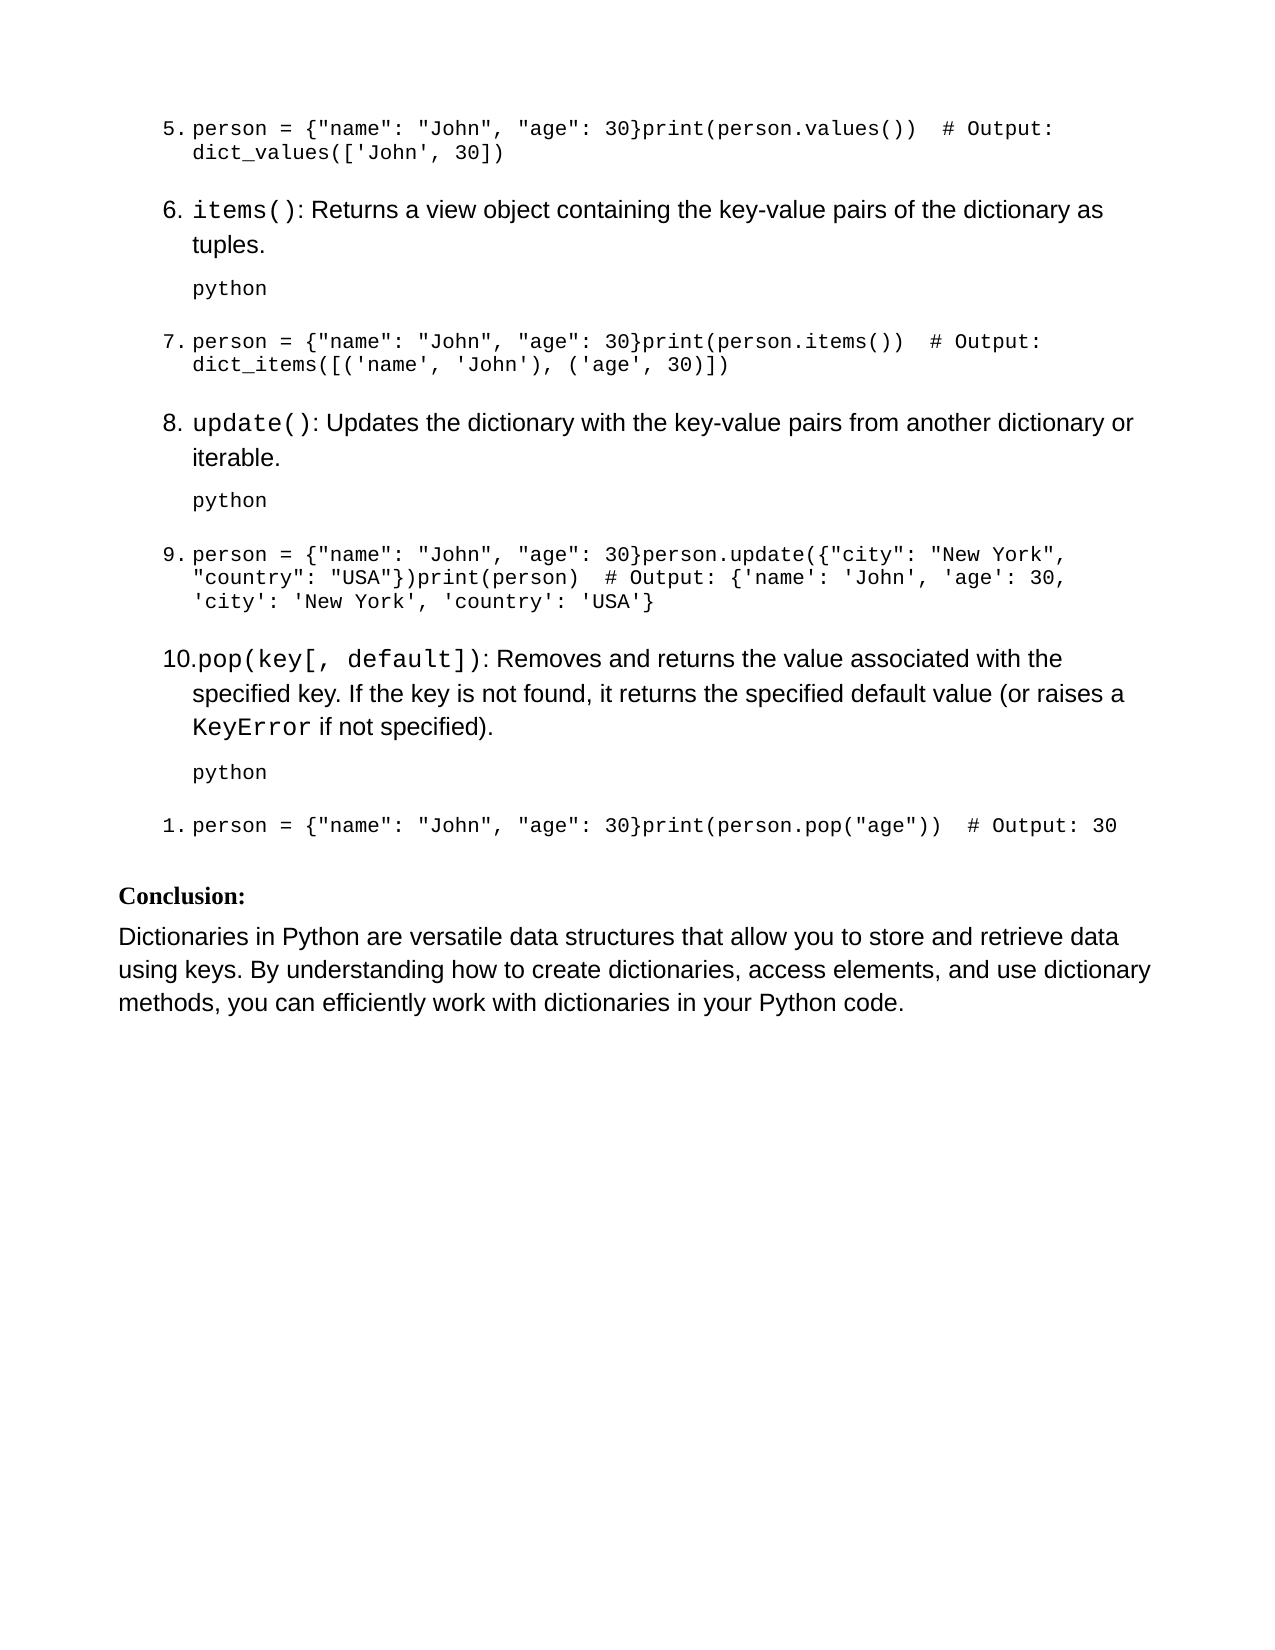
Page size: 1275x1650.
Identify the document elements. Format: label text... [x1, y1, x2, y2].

list python [162, 490, 1157, 514]
text Dictionaries in Python are versatile data structures that allow you to store and retrieve data using keys. By understanding how to create dictionaries, access elements, and use dictionary methods, you can efficiently work with dictionaries in your Python code. [118, 922, 1157, 1017]
subtitle Conclusion: [118, 881, 1157, 910]
list person = {"name": "John", "age": 30}person.update({"city": "New York", "country": "USA"})print(person) # Output: {'name': 'John', 'age': 30, 'city': 'New York', 'country': 'USA'} [162, 543, 1157, 614]
list person = {"name": "John", "age": 30}print(person.values()) # Output: dict_values(['John', 30]) [162, 118, 1157, 165]
list python [162, 762, 1157, 786]
list person = {"name": "John", "age": 30}print(person.pop("age")) # Output: 30 [162, 815, 1157, 839]
list person = {"name": "John", "age": 30}print(person.items()) # Output: dict_items([('name', 'John'), ('age', 30)]) [162, 331, 1157, 378]
list python [162, 278, 1157, 301]
list items(): Returns a view object containing the key-value pairs of the dictionary as tuples. [162, 195, 1157, 259]
list update(): Updates the dictionary with the key-value pairs from another dictionary or iterable. [162, 408, 1157, 472]
list pop(key[, default]): Removes and returns the value associated with the specified key. If the key is not found, it returns the specified default value (or raises a KeyError if not specified). [162, 644, 1157, 743]
